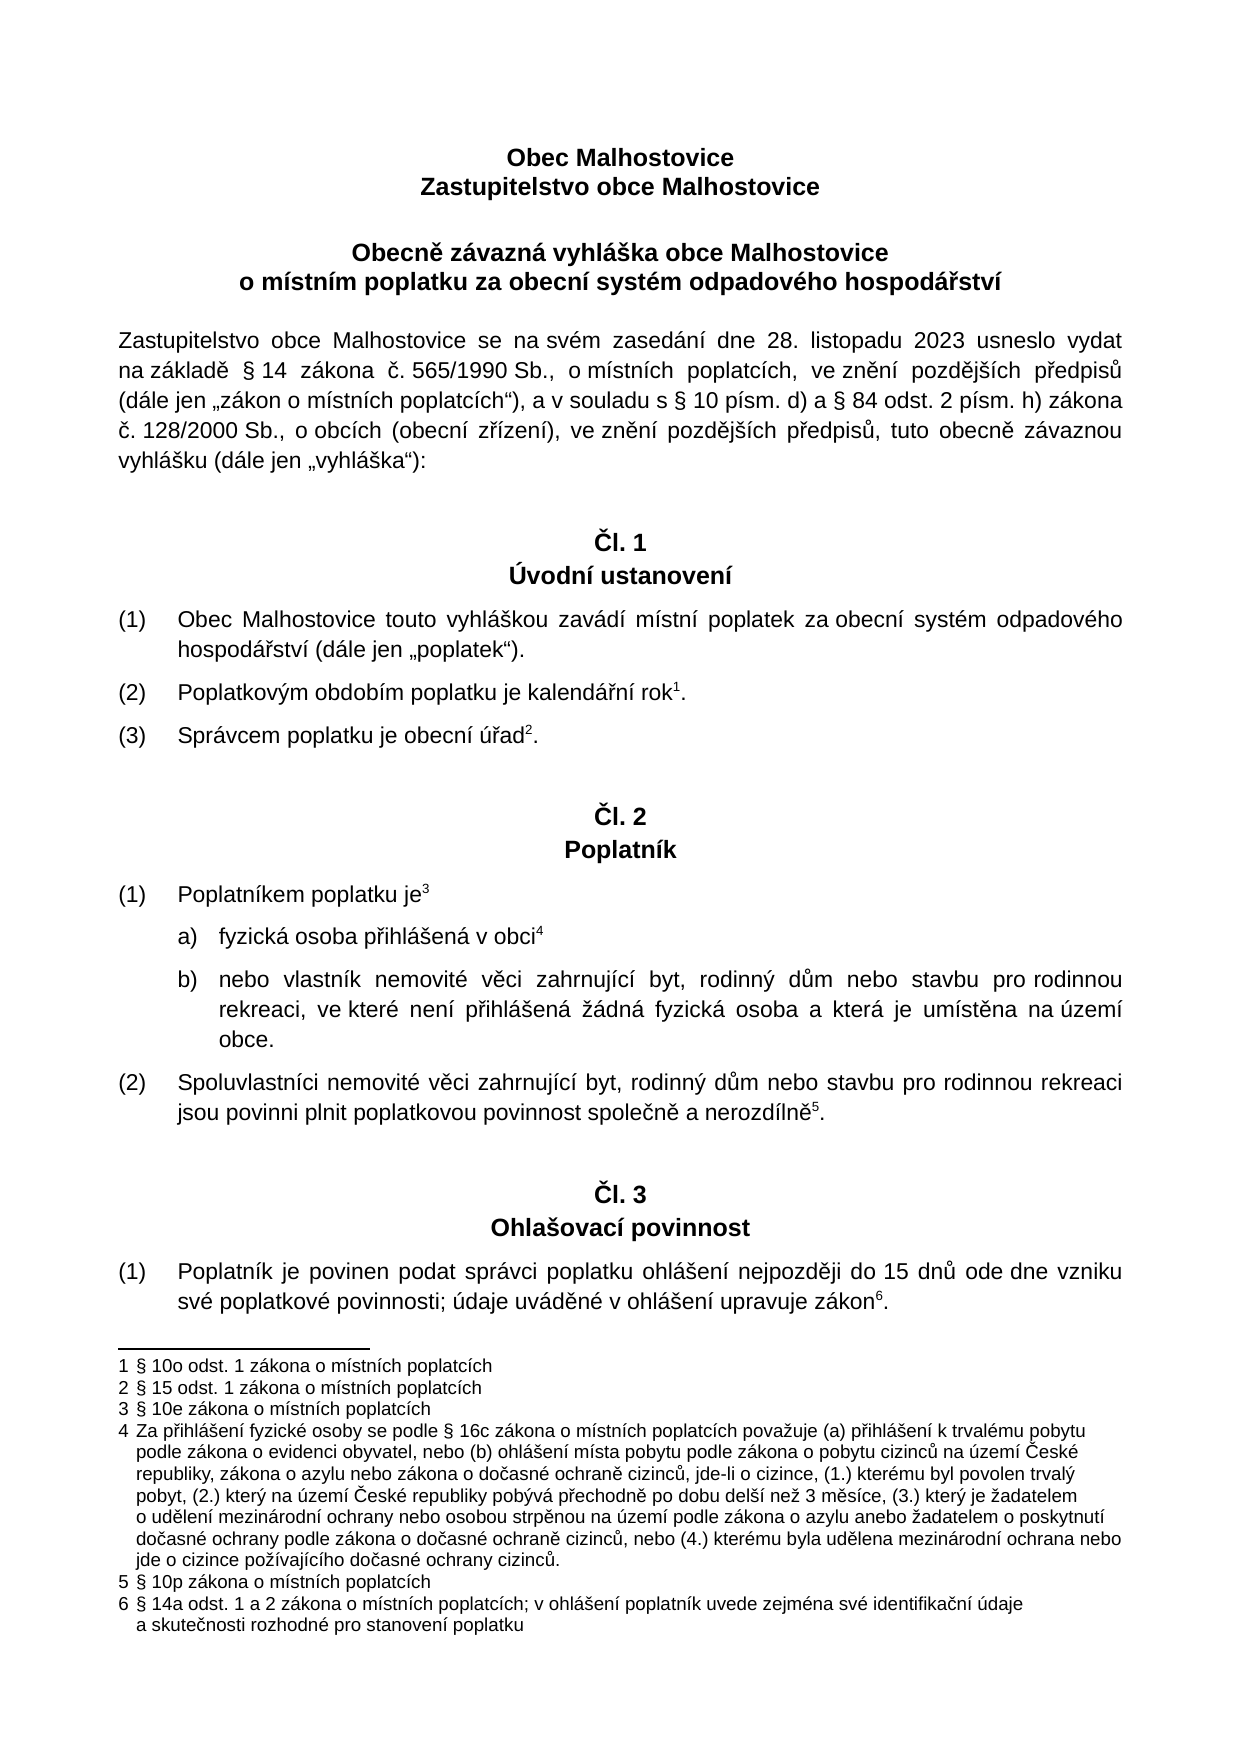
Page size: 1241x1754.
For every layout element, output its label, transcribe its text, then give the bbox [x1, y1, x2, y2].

title Obec Malhostovice Zastupitelstvo obce Malhostovice [118, 143, 1122, 201]
subtitle Čl. 2 Poplatník [118, 802, 1122, 864]
list § 15 odst. 1 zákona o místních poplatcích [118, 1377, 1122, 1398]
list Správcem poplatku je obecní úřad. [118, 722, 1122, 748]
list § 10p zákona o místních poplatcích [118, 1571, 1122, 1592]
list Obec Malhostovice touto vyhláškou zavádí místní poplatek za obecní systém odpadového hospodářství (dále jen „poplatek“). [118, 606, 1122, 663]
subtitle Čl. 1 Úvodní ustanovení [118, 528, 1122, 589]
list § 10e zákona o místních poplatcích [118, 1398, 1122, 1420]
list Poplatník je povinen podat správci poplatku ohlášení nejpozději do 15 dnů ode dne vzniku své poplatkové povinnosti; údaje uváděné v ohlášení upravuje zákon. [118, 1258, 1122, 1315]
list Spoluvlastníci nemovité věci zahrnující byt, rodinný dům nebo stavbu pro rodinnou rekreaci jsou povinni plnit poplatkovou povinnost společně a nerozdílně. [118, 1069, 1122, 1126]
list Poplatkovým obdobím poplatku je kalendářní rok. [118, 679, 1122, 706]
list Za přihlášení fyzické osoby se podle § 16c zákona o místních poplatcích považuje (a) přihlášení k trvalému pobytu podle zákona o evidenci obyvatel, nebo (b) ohlášení místa pobytu podle zákona o pobytu cizinců na území České republiky, zákona o azylu nebo zákona o dočasné ochraně cizinců, jde-li o cizince, (1.) kterému byl povolen trvalý pobyt, (2.) který na území České republiky pobývá přechodně po dobu delší než 3 měsíce, (3.) který je žadatelem o udělení mezinárodní ochrany nebo osobou strpěnou na území podle zákona o azylu anebo žadatelem o poskytnutí dočasné ochrany podle zákona o dočasné ochraně cizinců, nebo (4.) kterému byla udělena mezinárodní ochrana nebo jde o cizince požívajícího dočasné ochrany cizinců. [118, 1420, 1122, 1571]
list nebo vlastník nemovité věci zahrnující byt, rodinný dům nebo stavbu pro rodinnou rekreaci, ve které není přihlášená žádná fyzická osoba a která je umístěna na území obce. [177, 966, 1122, 1053]
subtitle Čl. 3 Ohlašovací povinnost [118, 1179, 1122, 1241]
list § 14a odst. 1 a 2 zákona o místních poplatcích; v ohlášení poplatník uvede zejména své identifikační údaje a skutečnosti rozhodné pro stanovení poplatku [118, 1592, 1122, 1635]
list Poplatníkem poplatku je [118, 881, 1122, 907]
list § 10o odst. 1 zákona o místních poplatcích [118, 1355, 1122, 1377]
text Zastupitelstvo obce Malhostovice se na svém zasedání dne 28. listopadu 2023 usneslo vydat na základě § 14 zákona č. 565/1990 Sb., o místních poplatcích, ve znění pozdějších předpisů (dále jen „zákon o místních poplatcích“), a v souladu s § 10 písm. d) a § 84 odst. 2 písm. h) zákona č. 128/2000 Sb., o obcích (obecní zřízení), ve znění pozdějších předpisů, tuto obecně závaznou vyhlášku (dále jen „vyhláška“): [118, 327, 1122, 474]
list fyzická osoba přihlášená v obci [177, 923, 1122, 950]
subtitle Obecně závazná vyhláška obce Malhostovice o místním poplatku za obecní systém odpadového hospodářství [118, 238, 1122, 295]
